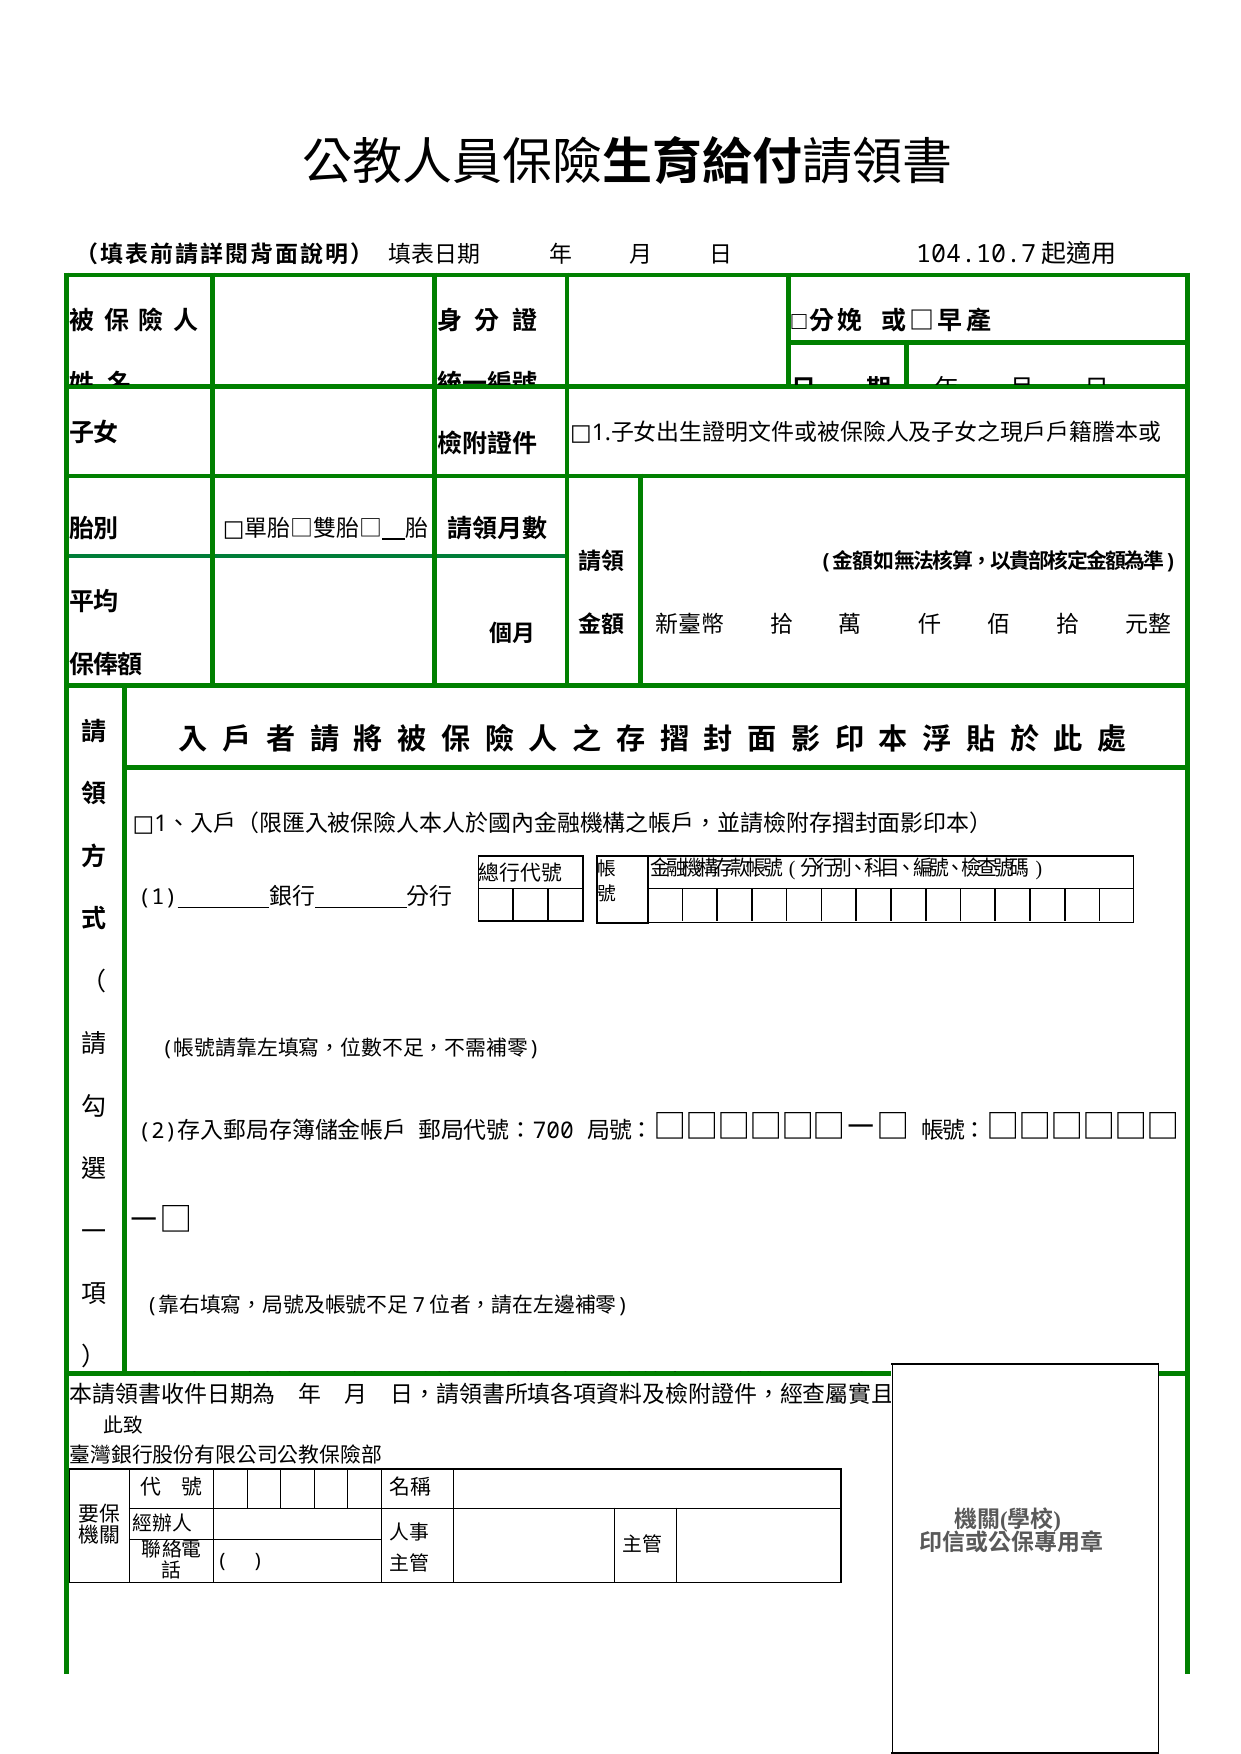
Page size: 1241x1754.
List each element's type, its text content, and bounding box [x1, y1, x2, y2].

table_header [454, 1470, 840, 1508]
table_cell 個月 [437, 558, 565, 683]
table_cell 請 領 方 式 （ 請 勾 選 一 項 ） [69, 688, 122, 1371]
table_cell [454, 1509, 614, 1582]
table_cell □單胎□雙胎□ 胎 [215, 478, 432, 553]
table_cell 入 戶 者 請 將 被 保 險 人 之 存 摺 封 面 影 印 本 浮 貼 於 此 處 [127, 688, 1185, 765]
table_cell 被 保 險 人 姓 名 [69, 277, 210, 384]
table_cell (金額如無法核算，以貴部核定金額為準) 新臺幣 拾 萬 仟 佰 拾 元整 [643, 478, 1185, 683]
table_cell 本請領書收件日期為 年 月 日，請領書所填各項資料及檢附證件，經查屬實且符合規定。 此致 臺灣銀行股份有限公司公教保險部 [1159, 1376, 1185, 1674]
table_cell ( ) [214, 1540, 381, 1582]
table_cell □1.子女出生證明文件或被保險人及子女之現戶戶籍謄本或戶口名簿影印本 □2.其他 [569, 389, 1185, 473]
table_cell 請領 金額 [569, 478, 638, 683]
table_header 公教人員保險生育給付請領書 [66, 85, 1187, 210]
table_cell [215, 277, 432, 384]
table_header 代號 [130, 1470, 213, 1508]
table_header 要保 機關 [70, 1470, 129, 1582]
table_header [214, 1470, 247, 1508]
table_header [248, 1470, 280, 1508]
table_cell □1、入戶（限匯入被保險人本人於國內金融機構之帳戶，並請檢附存摺封面影印本） (1) 銀行 分行 (帳號請靠左填寫，位數不足，不需補零) (2)存入郵局存簿儲金帳戶 郵局代號：700 局號：□□□□□□－□ 帳號：□□□□□□－□ (靠右填寫，局號及帳號不足7位者，請在左邊補零) □2、支票（請檢附現金給付收據，收據須被保險人簽章並加蓋機關印信或公保專用章） 被保險人簽名或蓋章： [127, 770, 1185, 1371]
table_cell [215, 558, 432, 683]
table_cell [214, 1509, 381, 1538]
table_cell 日 期 [791, 345, 904, 384]
table_header [281, 1470, 314, 1508]
table_cell 請領月數 [437, 478, 565, 553]
table_header 名稱 [382, 1470, 453, 1508]
table_cell 胎別 [69, 478, 210, 553]
table_cell （填表前請詳閱背面說明） 填表日期 年 月 日 104.10.7起適用 [66, 210, 1187, 273]
table_header [315, 1470, 347, 1508]
table_cell 平均 保俸額 [69, 558, 210, 683]
table_cell 主管 [615, 1509, 676, 1582]
table_cell 本請領書收件日期為 年 月 日，請領書所填各項資料及檢附證件，經查屬實且符合規定。 此致 臺灣銀行股份有限公司公教保險部 [69, 1365, 892, 1752]
table_cell [677, 1509, 840, 1582]
table_cell 身 分 證 統一編號 [437, 277, 565, 384]
table_cell 年 月 日 [909, 345, 1185, 384]
table_cell 經辦人 [130, 1509, 213, 1538]
table_header [348, 1470, 381, 1508]
table_cell 聯絡電話 [130, 1540, 213, 1582]
table_cell 人事 主管 [382, 1509, 453, 1582]
table_cell 子女 身分證 統一編號 [69, 389, 210, 473]
table_cell [215, 389, 432, 473]
table_cell [569, 277, 786, 384]
table_cell 本請領書收件日期為 年 月 日，請領書所填各項資料及檢附證件，經查屬實且符合規定。 此致 臺灣銀行股份有限公司公教保險部 [893, 1365, 1158, 1752]
table_cell 檢附證件 [437, 389, 565, 473]
table_cell □分娩 或□早產 [791, 277, 1185, 340]
